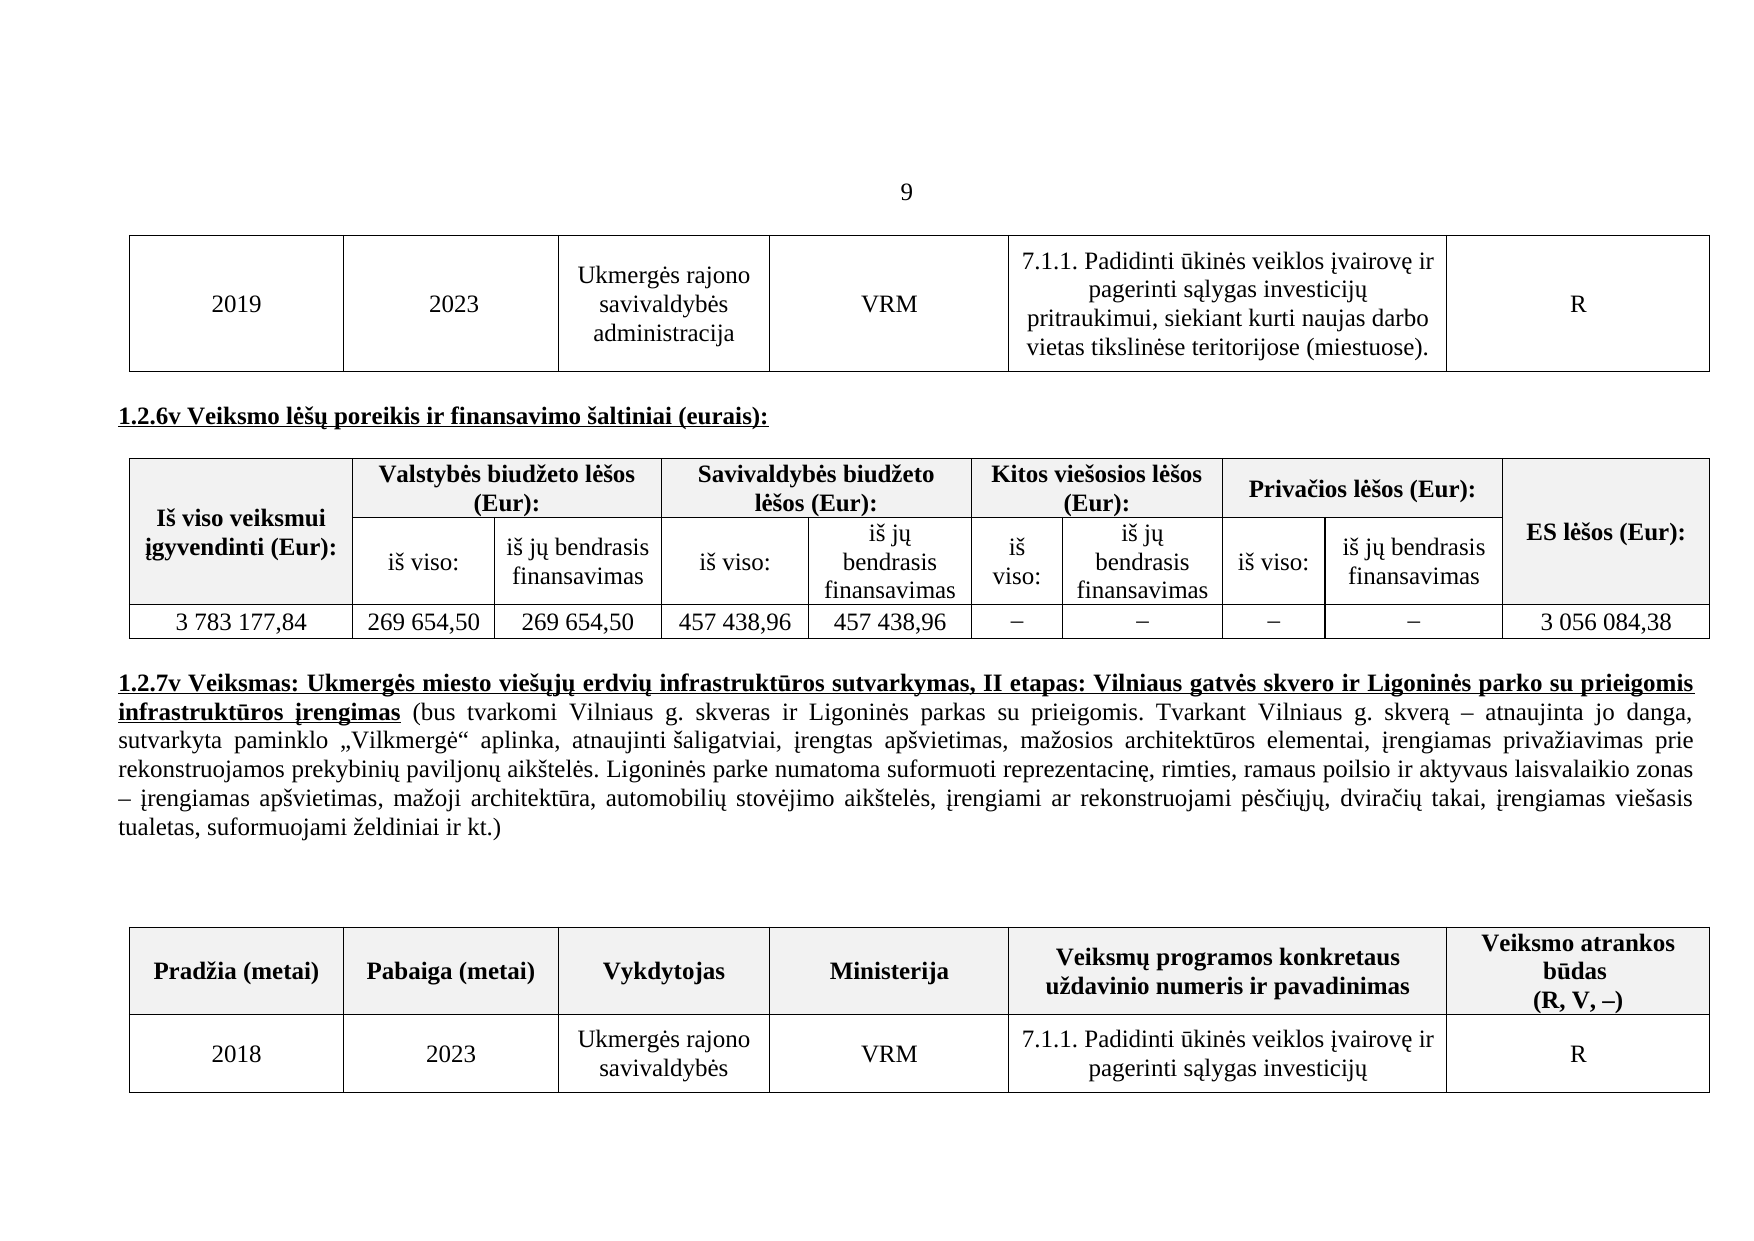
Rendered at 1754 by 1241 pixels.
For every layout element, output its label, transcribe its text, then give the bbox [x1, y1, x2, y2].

table_cell 3 056 084,38 [1503, 605, 1709, 638]
table_header Vykdytojas [559, 928, 769, 1014]
table_cell Ukmergės rajono savivaldybės [559, 1015, 769, 1092]
table_cell VRM [770, 1015, 1008, 1092]
table_cell iš viso: [662, 518, 808, 604]
table_cell iš jų bendrasis finansavimas [1326, 518, 1502, 604]
table_cell iš viso: [353, 518, 494, 604]
table_header Valstybės biudžeto lėšos (Eur): [353, 459, 661, 517]
table_cell 2023 [344, 1015, 558, 1092]
table_cell iš jų bendrasis finansavimas [495, 518, 661, 604]
table_cell – [1326, 605, 1502, 638]
table_cell – [972, 605, 1062, 638]
table_cell 269 654,50 [353, 605, 494, 638]
table_cell R [1447, 1015, 1709, 1092]
table_cell iš jų bendrasis finansavimas [1063, 518, 1222, 604]
table_header Iš viso veiksmui įgyvendinti (Eur): [130, 459, 352, 604]
table_cell 457 438,96 [809, 605, 971, 638]
table_header Pabaiga (metai) [344, 928, 558, 1014]
table_header ES lėšos (Eur): [1503, 459, 1709, 604]
table_cell 269 654,50 [495, 605, 661, 638]
table_cell 7.1.1. Padidinti ūkinės veiklos įvairovę ir pagerinti sąlygas investicijų pritraukimui, siekiant kurti naujas darbo vietas tikslinėse teritorijose (miestuose). [1009, 236, 1446, 371]
table_header Veiksmo atrankos būdas (R, V, –) [1447, 928, 1709, 1014]
table_cell iš viso: [972, 518, 1062, 604]
text 1.2.6v Veiksmo lėšų poreikis ir finansavimo šaltiniai (eurais): [118, 401, 1695, 429]
table_cell Ukmergės rajono savivaldybės administracija [559, 236, 769, 371]
text infrastruktūros įrengimas (bus tvarkomi Vilniaus g. skveras ir Ligoninės parkas su prieigomis. Tvarkant Vilniaus g. skverą – atnaujinta jo danga, sutvarkyta paminklo „Vilkmergė“ aplinka, atnaujinti šaligatviai, įrengtas apšvietimas, mažosios architektūros elementai, įrengiamas privažiavimas prie rekonstruojamos prekybinių paviljonų aikštelės. Ligoninės parke numatoma suformuoti reprezentacinę, rimties, ramaus poilsio ir aktyvaus laisvalaikio zonas – įrengiamas apšvietimas, mažoji architektūra, automobilių stovėjimo aikštelės, įrengiami ar rekonstruojami pėsčiųjų, dviračių takai, įrengiamas viešasis tualetas, suformuojami želdiniai ir kt.) [118, 694, 1695, 840]
table_cell 457 438,96 [662, 605, 808, 638]
table_header Savivaldybės biudžeto lėšos (Eur): [662, 459, 971, 517]
table_header Kitos viešosios lėšos (Eur): [972, 459, 1222, 517]
table_cell – [1063, 605, 1222, 638]
text 1.2.7v Veiksmas: Ukmergės miesto viešųjų erdvių infrastruktūros sutvarkymas, II etapas: Vilniaus gatvės skvero ir Ligoninės parko su prieigomis [118, 668, 1695, 693]
table_cell 2023 [344, 236, 558, 371]
table_cell iš jų bendrasis finansavimas [809, 518, 971, 604]
table_header Privačios lėšos (Eur): [1223, 459, 1502, 517]
table_cell VRM [770, 236, 1008, 371]
table_cell 7.1.1. Padidinti ūkinės veiklos įvairovę ir pagerinti sąlygas investicijų [1009, 1015, 1446, 1092]
table_cell R [1447, 236, 1709, 371]
table_cell iš viso: [1223, 518, 1324, 604]
table_cell 2018 [130, 1015, 343, 1092]
table_header Ministerija [770, 928, 1008, 1014]
table_cell 2019 [130, 236, 343, 371]
table_cell – [1223, 605, 1324, 638]
table_cell 3 783 177,84 [130, 605, 352, 638]
table_header Pradžia (metai) [130, 928, 343, 1014]
table_header Veiksmų programos konkretaus uždavinio numeris ir pavadinimas [1009, 928, 1446, 1014]
